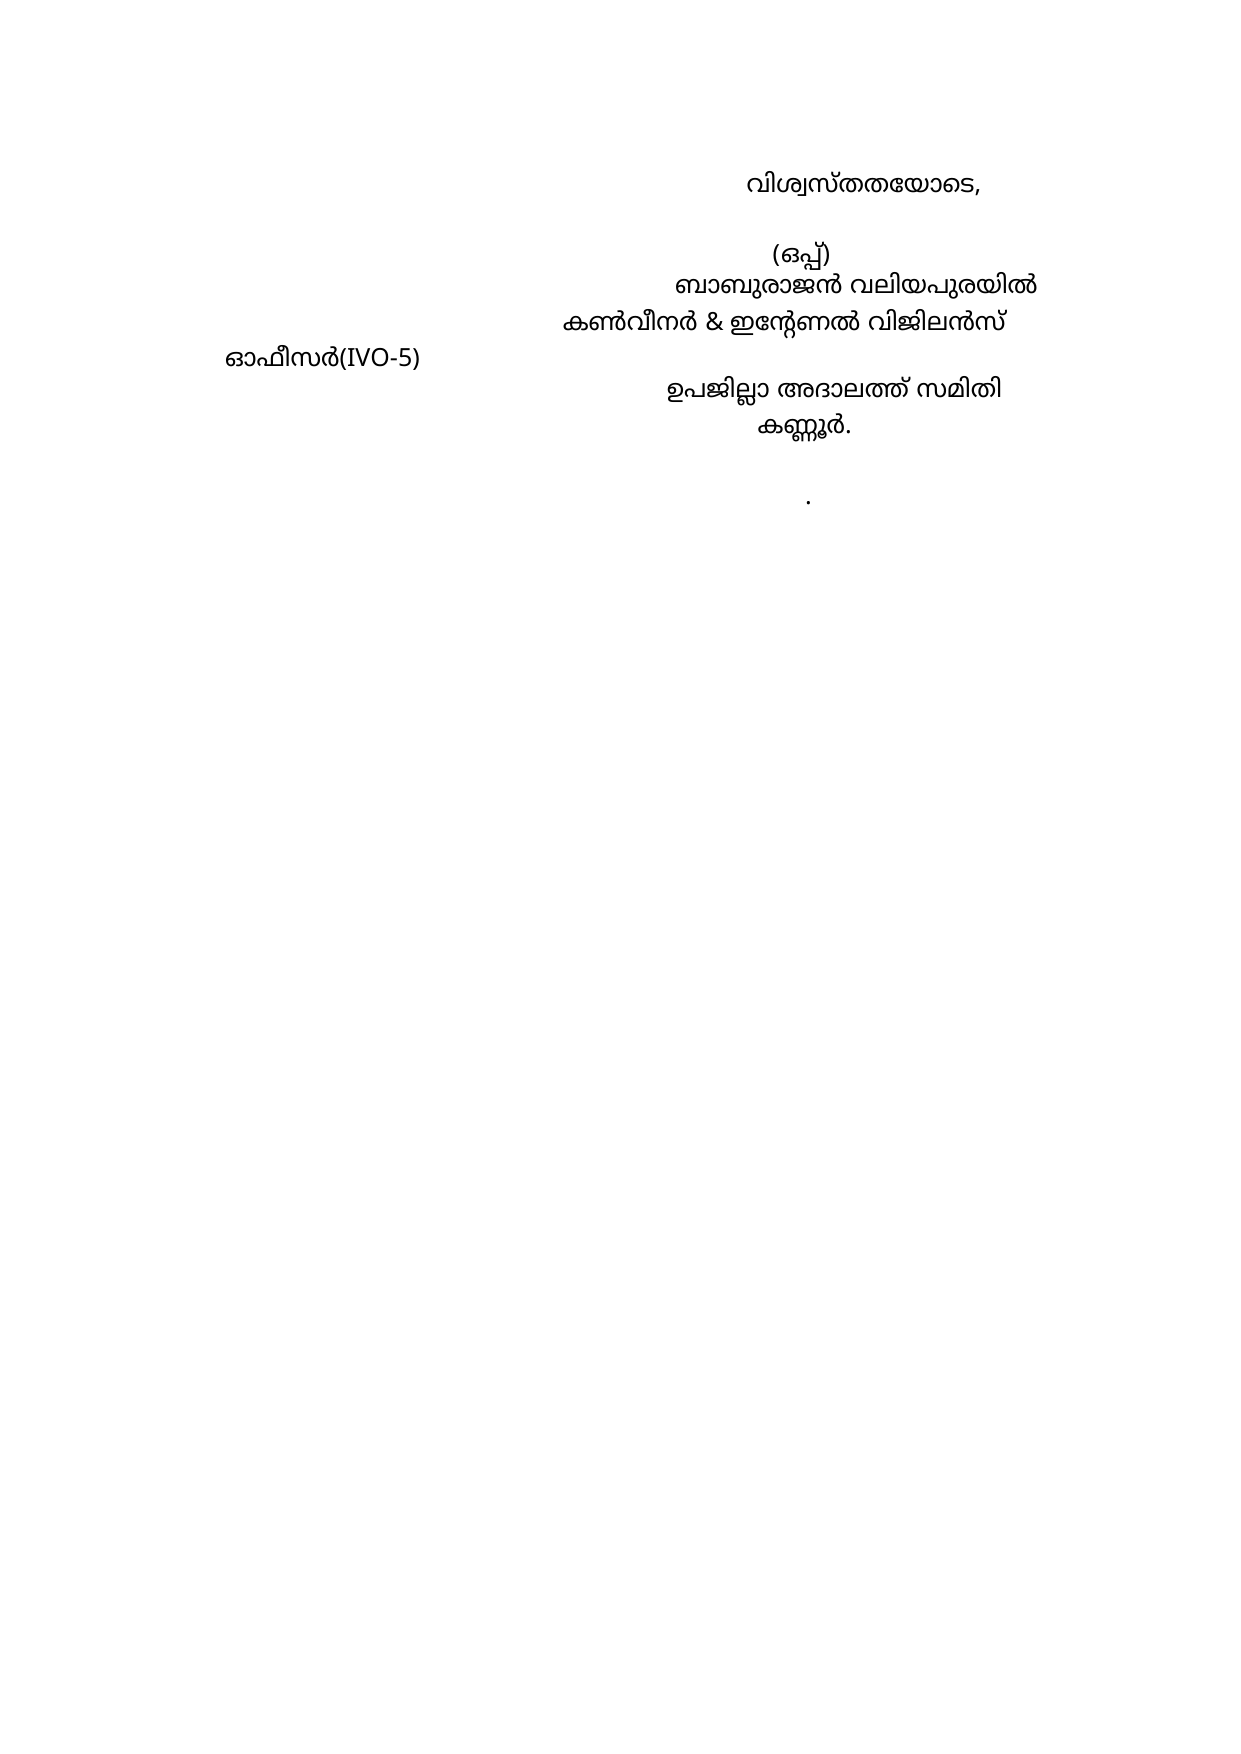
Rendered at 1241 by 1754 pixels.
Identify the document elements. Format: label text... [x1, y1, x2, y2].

text (ഒപ്പ്) [150, 236, 1166, 272]
text വിശ്വസ്തതയോടെ, [600, 165, 1166, 202]
text കണ്‍വീനർ & ഇന്റേണൽ വിജിലന്‍സ് ഓഫീസർ(IVO-5) [225, 303, 1166, 376]
text ബാബുരാജൻ വലിയപുരയില്‍ [600, 272, 1166, 303]
text ഉപജില്ലാ അദാലത്ത് സമിതി [225, 376, 1166, 407]
text കണ്ണൂർ. [225, 407, 1166, 443]
text . [450, 477, 1166, 512]
